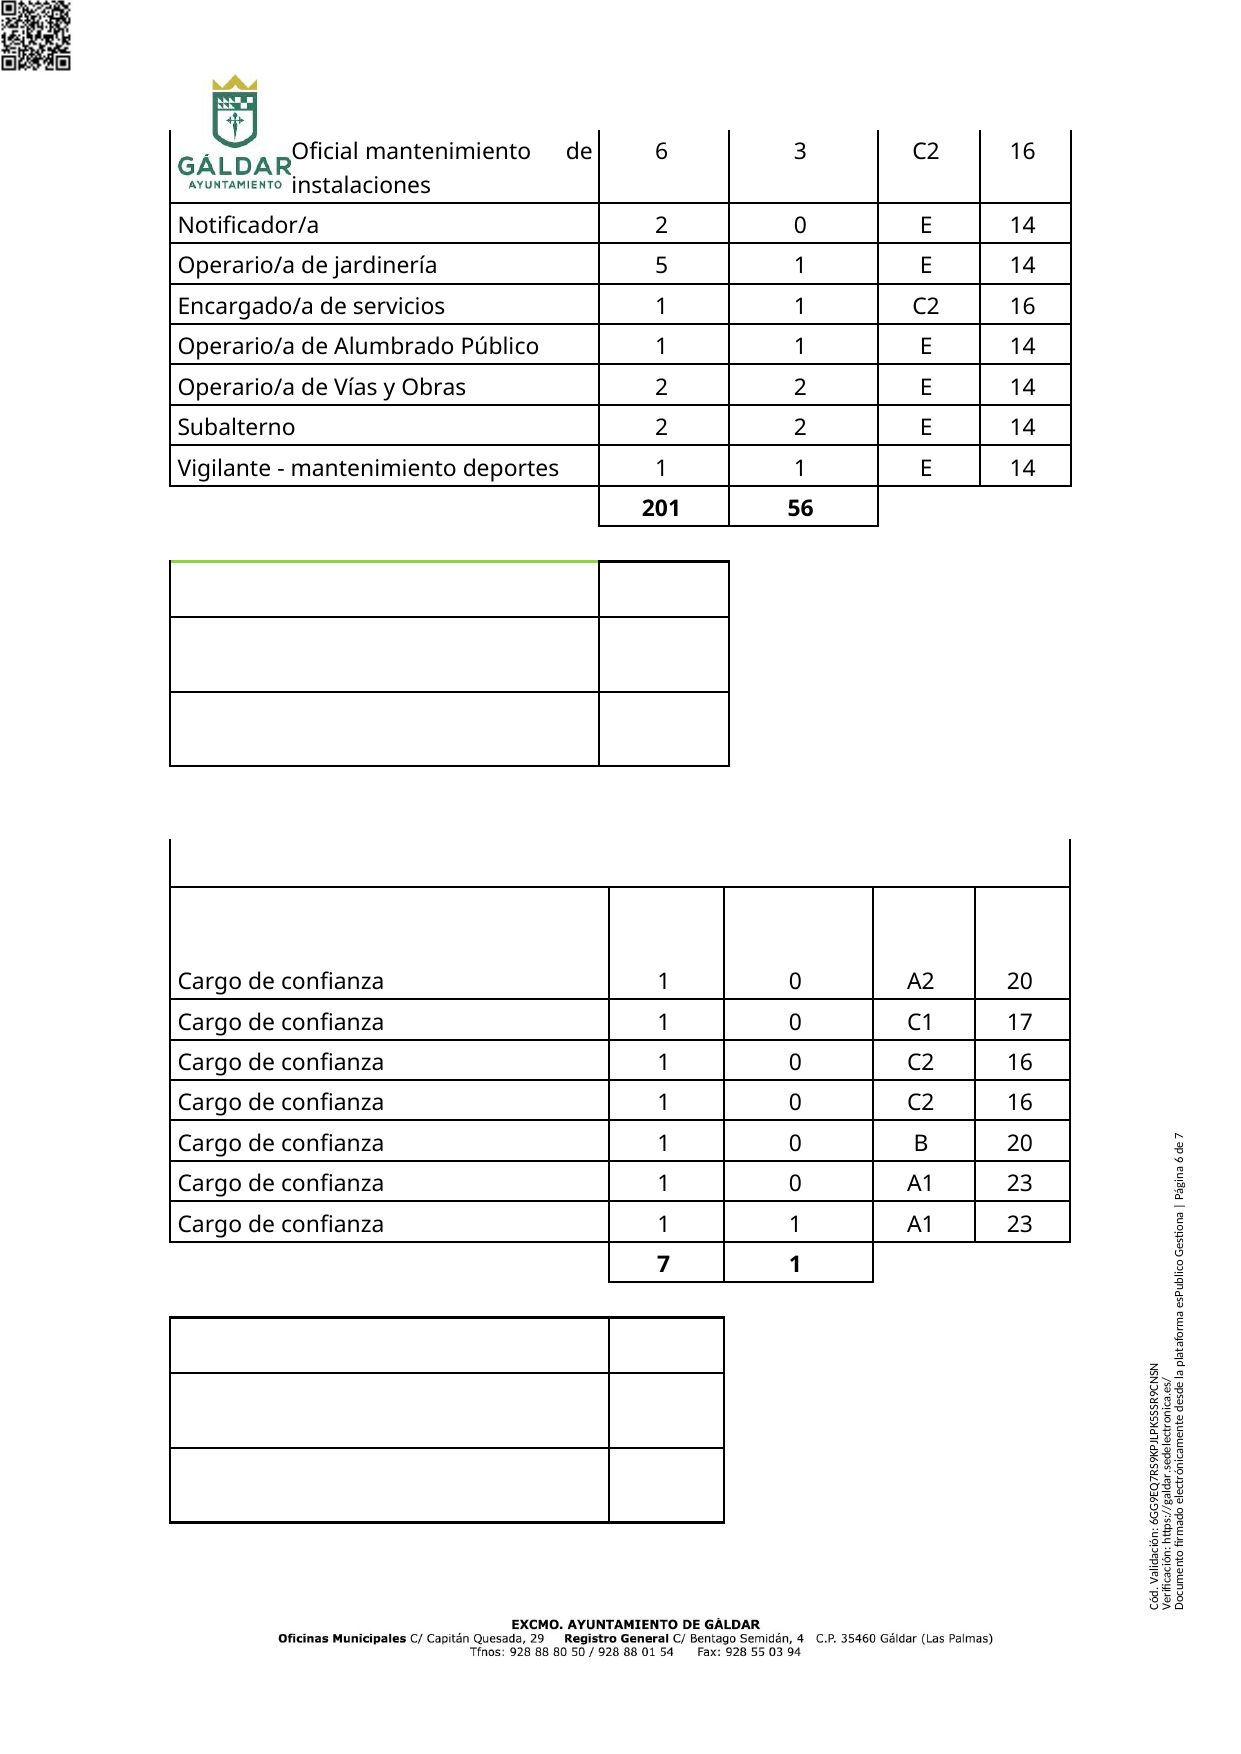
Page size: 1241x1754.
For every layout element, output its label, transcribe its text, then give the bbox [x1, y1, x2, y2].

table_cell C1 [874, 1000, 974, 1038]
table_header Oficial mantenimiento de instalaciones [171, 130, 598, 202]
table_header 201 [600, 563, 728, 616]
table_cell 16 [976, 1041, 1069, 1079]
table_cell PLAZAS VACANTES PERSONAL LABORAL [171, 618, 598, 691]
table_header PERSONAL EVENTUAL [171, 839, 1069, 886]
table_cell 56 [730, 487, 877, 525]
table_cell A1 [874, 1162, 974, 1200]
table_cell 16 [976, 1081, 1069, 1119]
table_cell 1 [725, 1202, 872, 1241]
table_cell 1 [610, 1041, 723, 1079]
table_cell 1 [600, 325, 728, 363]
table_cell 16 [981, 285, 1070, 323]
table_cell 1 [610, 1374, 723, 1447]
table_cell 1 [600, 285, 728, 323]
table_cell 0 [725, 1081, 872, 1119]
table_cell 6 [610, 1449, 723, 1521]
table_cell 14 [981, 365, 1070, 404]
table_cell E [879, 365, 979, 404]
table_cell 14 [981, 244, 1070, 282]
table_cell 23 [976, 1202, 1069, 1241]
table_cell 0 [725, 1162, 872, 1200]
table_cell 2 [730, 406, 877, 444]
table_cell [730, 618, 878, 691]
table_header 6 [600, 130, 728, 202]
table_cell Subalterno [171, 406, 598, 444]
table_cell 0 [725, 1121, 872, 1160]
table_header [730, 563, 878, 616]
table_header TOTAL PLAZAS PERSONAL LABORAL [171, 563, 598, 616]
table_cell A1 [874, 1202, 974, 1241]
table_cell E [879, 244, 979, 282]
table_cell [879, 487, 980, 525]
table_cell 1 [730, 325, 877, 363]
table_cell 0 [725, 1041, 872, 1079]
table_cell PLAZAS CUBIERTAS PERSONAL EVENTUAL [171, 1449, 608, 1521]
table_cell 0 [730, 204, 877, 242]
table_header 7 [610, 1319, 723, 1372]
table_header 16 [981, 130, 1070, 202]
table_cell GRUPO [874, 888, 974, 960]
table_cell 201 [600, 487, 728, 525]
table_cell B [874, 1121, 974, 1160]
table_cell 14 [981, 204, 1070, 242]
table_cell 2 [600, 365, 728, 404]
table_header 3 [730, 130, 877, 202]
table_header TOTAL PLAZAS PERSONAL EVENTUAL [171, 1319, 608, 1372]
table_cell E [879, 204, 979, 242]
table_cell 1 [610, 1162, 723, 1200]
table_cell 0 [725, 960, 872, 998]
table_cell [730, 693, 878, 765]
table_cell [980, 487, 1071, 525]
table_cell Cargo de confianza [171, 960, 608, 998]
table_cell 1 [610, 1121, 723, 1160]
table_cell 0 [725, 1000, 872, 1038]
table_cell 2 [730, 365, 877, 404]
table_cell 20 [976, 1121, 1069, 1160]
table_cell Operario/a de jardinería [171, 244, 598, 282]
table_cell Operario/a de Vías y Obras [171, 365, 598, 404]
table_cell VACANTES [725, 888, 872, 960]
table_cell Vigilante - mantenimiento deportes [171, 446, 598, 484]
table_cell 1 [600, 446, 728, 484]
table_cell Notificador/a [171, 204, 598, 242]
table_cell 23 [976, 1162, 1069, 1200]
table_cell 5 [600, 244, 728, 282]
table_cell 1 [730, 446, 877, 484]
table_cell Encargado/a de servicios [171, 285, 598, 323]
table_cell 14 [981, 406, 1070, 444]
table_cell [170, 1243, 608, 1281]
table_cell [874, 1243, 1070, 1281]
table_cell Cargo de confianza [171, 1081, 608, 1119]
table_cell 14 [981, 446, 1070, 484]
table_cell Cargo de confianza [171, 1121, 608, 1160]
table_cell 1 [730, 244, 877, 282]
table_cell Cargo de confianza [171, 1000, 608, 1038]
table_cell 7 [610, 1243, 723, 1281]
table_cell 1 [610, 960, 723, 998]
table_cell Nº PUESTO [610, 888, 723, 960]
table_cell 20 [976, 960, 1069, 998]
table_cell PLAZAS CUBIERTAS PERSONAL LABORAL [171, 693, 598, 765]
table_cell 1 [610, 1000, 723, 1038]
table_cell E [879, 325, 979, 363]
table_cell Cargo de confianza [171, 1041, 608, 1079]
table_cell [170, 487, 598, 525]
table_cell 1 [725, 1243, 872, 1281]
table_cell C2 [874, 1081, 974, 1119]
table_cell E [879, 446, 979, 484]
table_cell Cargo de confianza [171, 1162, 608, 1200]
table_cell NIVEL [976, 888, 1069, 960]
table_cell Cargo de confianza [171, 1202, 608, 1241]
table_cell 145 [600, 693, 728, 765]
table_header C2 [879, 130, 979, 202]
table_cell C2 [874, 1041, 974, 1079]
table_cell 2 [600, 204, 728, 242]
table_cell 14 [981, 325, 1070, 363]
table_cell E [879, 406, 979, 444]
table_cell PLAZAS VACANTES PERSONAL EVENTUAL [171, 1374, 608, 1447]
table_cell Operario/a de Alumbrado Público [171, 325, 598, 363]
table_cell 1 [610, 1202, 723, 1241]
table_cell 1 [730, 285, 877, 323]
table_cell Categoría [171, 888, 608, 960]
table_cell 2 [600, 406, 728, 444]
table_cell A2 [874, 960, 974, 998]
table_cell 56 [600, 618, 728, 691]
table_cell C2 [879, 285, 979, 323]
table_cell 1 [610, 1081, 723, 1119]
table_cell 17 [976, 1000, 1069, 1038]
